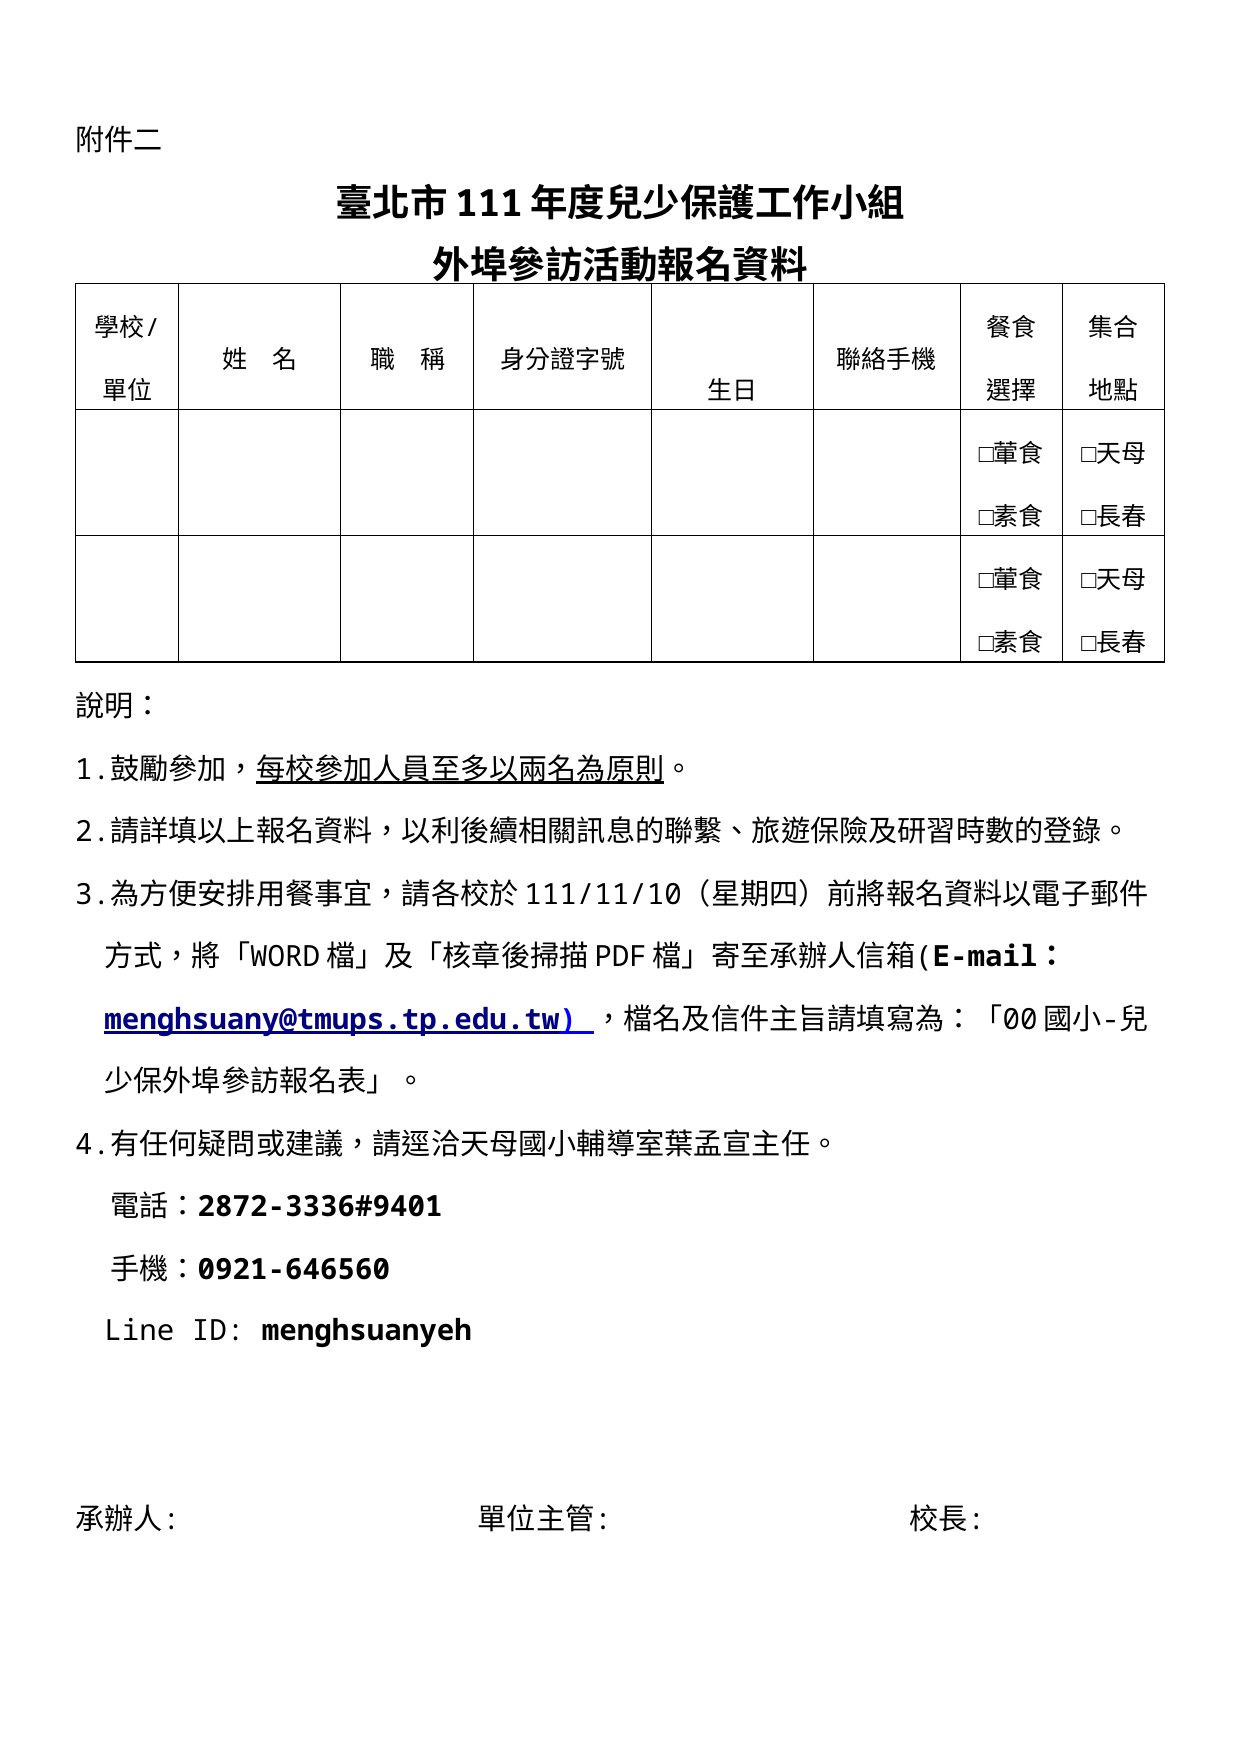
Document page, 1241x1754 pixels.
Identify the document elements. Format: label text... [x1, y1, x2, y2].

table_cell [179, 410, 340, 535]
text 臺北市111年度兒少保護工作小組 [75, 158, 1165, 221]
table_cell [652, 536, 813, 661]
table_cell [341, 536, 473, 661]
table_cell □葷食 □素食 [961, 410, 1062, 535]
text 附件二 [75, 96, 1165, 158]
table_cell [76, 410, 178, 535]
table_cell [341, 410, 473, 535]
table_cell [76, 536, 178, 661]
text 2.請詳填以上報名資料，以利後續相關訊息的聯繫、旅遊保險及研習時數的登錄。 [75, 787, 1165, 850]
table_cell □葷食 □素食 [961, 536, 1062, 661]
table_cell [474, 536, 651, 661]
table_header 身分證字號 [474, 284, 651, 409]
table_cell □天母 □長春 [1063, 536, 1164, 661]
text 外埠參訪活動報名資料 [75, 221, 1165, 283]
text 說明： [75, 663, 1165, 725]
table_cell □天母 □長春 [1063, 410, 1164, 535]
table_header 學校/單位 [76, 284, 178, 409]
table_cell [814, 536, 960, 661]
text 承辦人: 單位主管: 校長: [75, 1475, 1165, 1537]
table_header 生日 [652, 284, 813, 409]
table_header 姓 名 [179, 284, 340, 409]
table_cell [474, 410, 651, 535]
table_cell [179, 536, 340, 661]
table_header 餐食 選擇 [961, 284, 1062, 409]
text 3.為方便安排用餐事宜，請各校於111/11/10（星期四）前將報名資料以電子郵件方式，將「WORD檔」及「核章後掃描PDF檔」寄至承辦人信箱(E-mail：menghsuany@tmups.tp.edu.tw) ，檔名及信件主旨請填寫為：「00國小-兒少保外埠參訪報名表」。 [75, 850, 1165, 1100]
table_cell [814, 410, 960, 535]
table_header 職 稱 [341, 284, 473, 409]
table_header 集合 地點 [1063, 284, 1164, 409]
table_header 聯絡手機 [814, 284, 960, 409]
text 4.有任何疑問或建議，請逕洽天母國小輔導室葉孟宣主任。 [75, 1100, 1165, 1162]
text Line ID: menghsuanyeh [75, 1287, 1165, 1350]
text 1.鼓勵參加，每校參加人員至多以兩名為原則。 [75, 725, 1165, 787]
text 電話：2872-3336#9401 [75, 1162, 1165, 1225]
table_cell [652, 410, 813, 535]
text 手機：0921-646560 [75, 1225, 1165, 1287]
